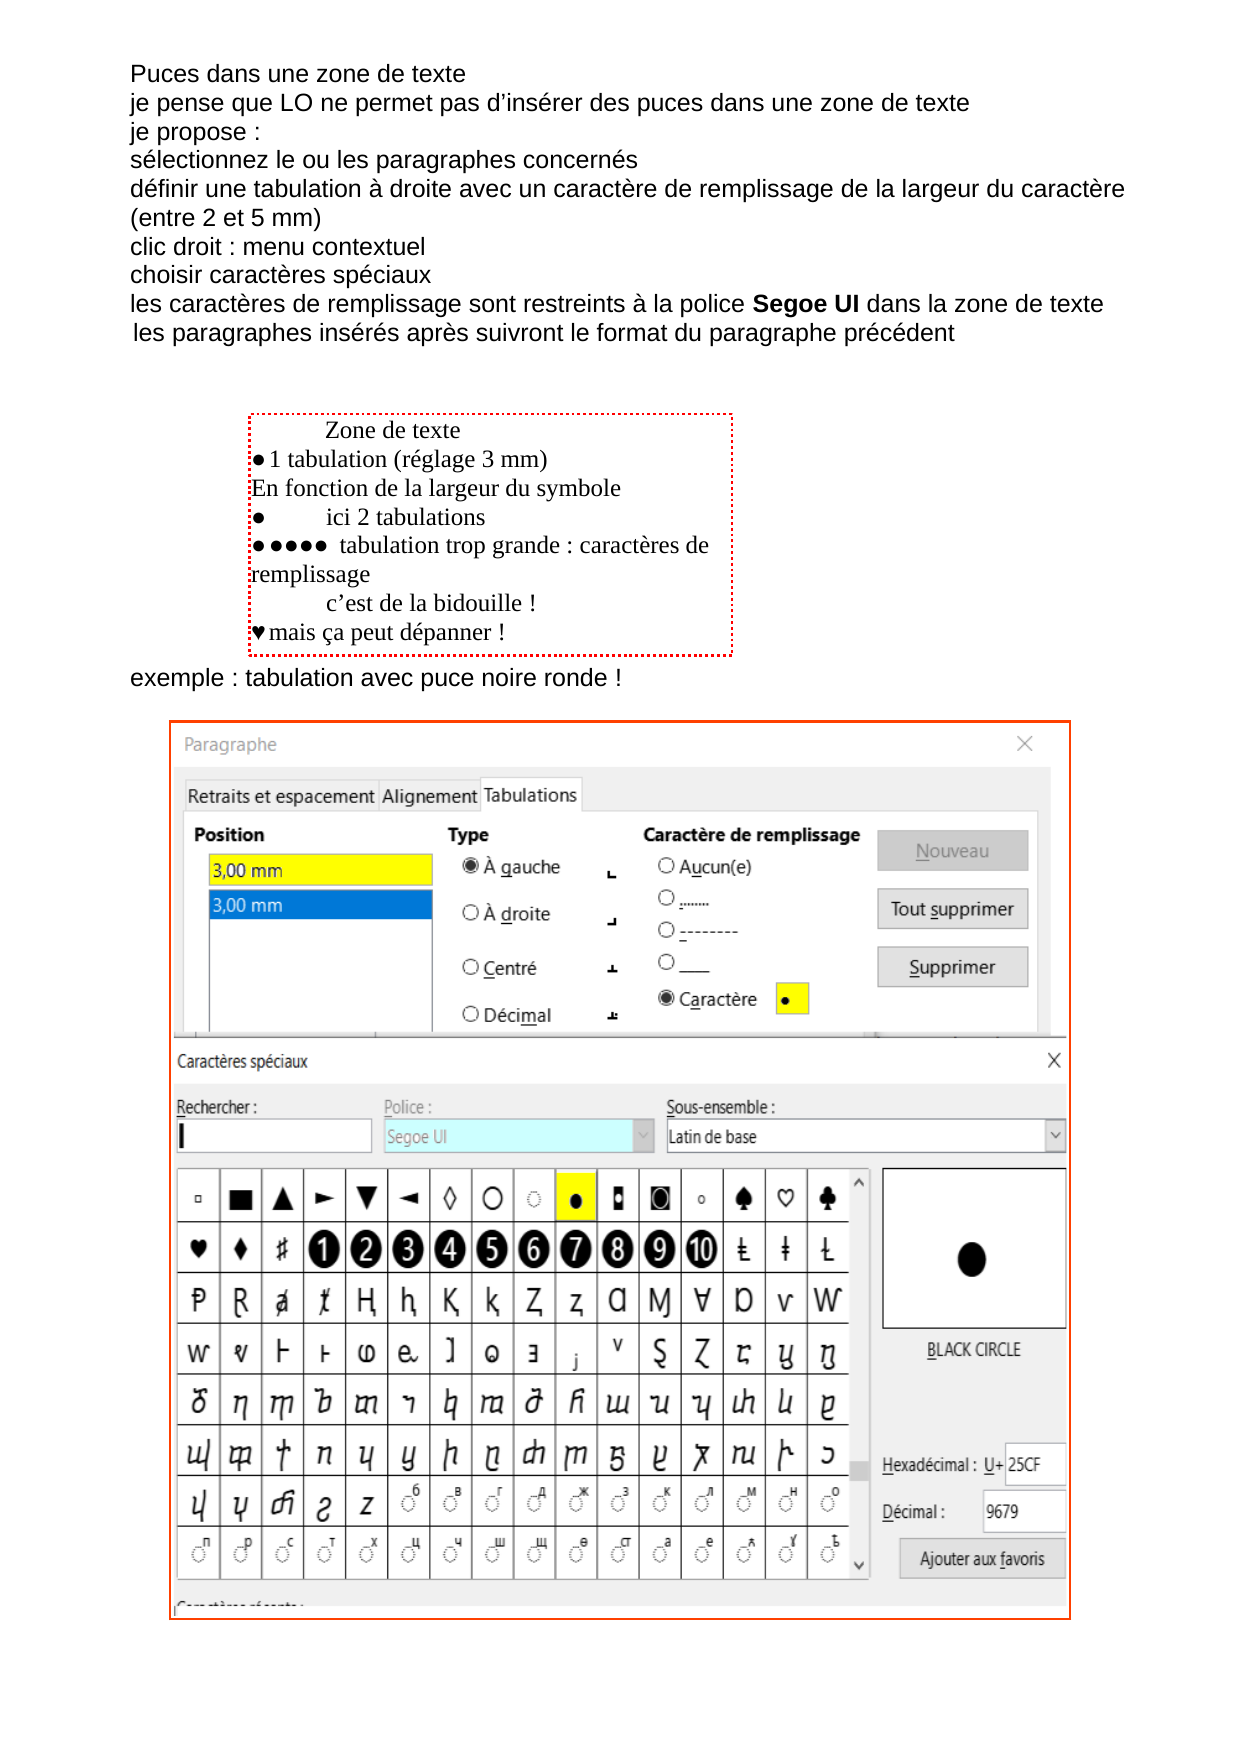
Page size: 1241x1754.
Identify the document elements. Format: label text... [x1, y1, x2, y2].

text sélectionnez le ou les paragraphes concernés [59, 145, 1181, 174]
text définir une tabulation à droite avec un caractère de remplissage de la largeur du caractère [59, 174, 1181, 203]
text clic droit : menu contextuel [59, 232, 1181, 260]
text Puces dans une zone de texte [59, 59, 1181, 88]
text (entre 2 et 5 mm) [59, 203, 1181, 232]
text exemple : tabulation avec puce noire ronde ! [59, 663, 1181, 692]
picture [173, 725, 1067, 1616]
text je propose : [59, 117, 1181, 145]
text choisir caractères spéciaux [59, 260, 1181, 289]
text je pense que LO ne permet pas d’insérer des puces dans une zone de texte [59, 88, 1181, 117]
text les paragraphes insérés après suivront le format du paragraphe précédent [59, 318, 1181, 347]
text les caractères de remplissage sont restreints à la police Segoe UI dans la zone de texte [59, 289, 1181, 318]
